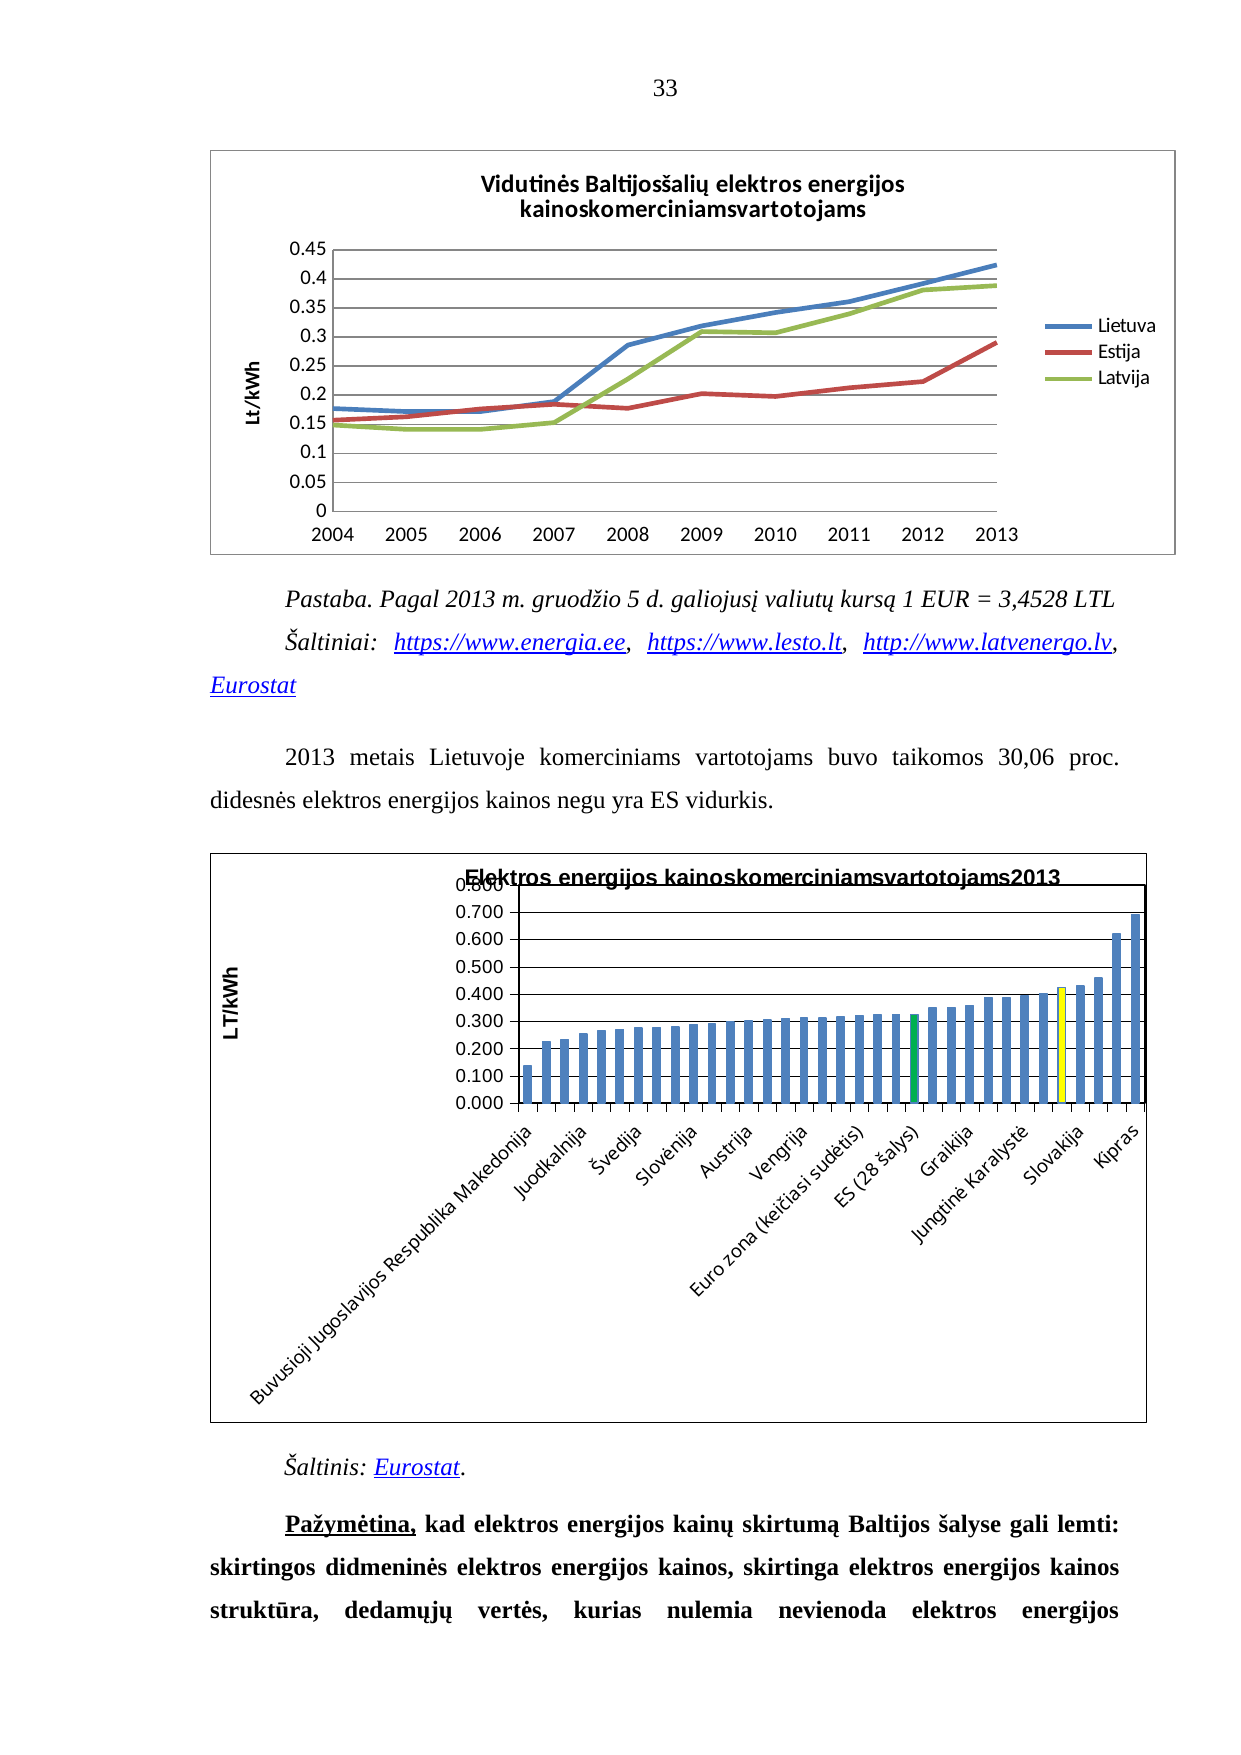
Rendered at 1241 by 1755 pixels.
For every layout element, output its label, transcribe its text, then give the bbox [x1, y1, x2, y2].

text Pažymėtina, kad elektros energijos kainų skirtumą Baltijos šalyse gali lemti: skirtingos didmeninės elektros energijos kainos, skirtinga elektros energijos kainos struktūra, dedamųjų vertės, kurias nulemia nevienoda elektros energijos [210, 1509, 1120, 1624]
text Šaltiniai: https://www.energia.ee, https://www.lesto.lt, http://www.latvenergo.lv, Eurostat [210, 627, 1120, 699]
text Šaltinis: Eurostat. [210, 1452, 1120, 1481]
text Pastaba. Pagal 2013 m. gruodžio 5 d. galiojusį valiutų kursą 1 EUR = 3,4528 LTL [210, 584, 1120, 613]
text 2013 metais Lietuvoje komerciniams vartotojams buvo taikomos 30,06 proc. didesnės elektros energijos kainos negu yra ES vidurkis. [210, 742, 1120, 814]
